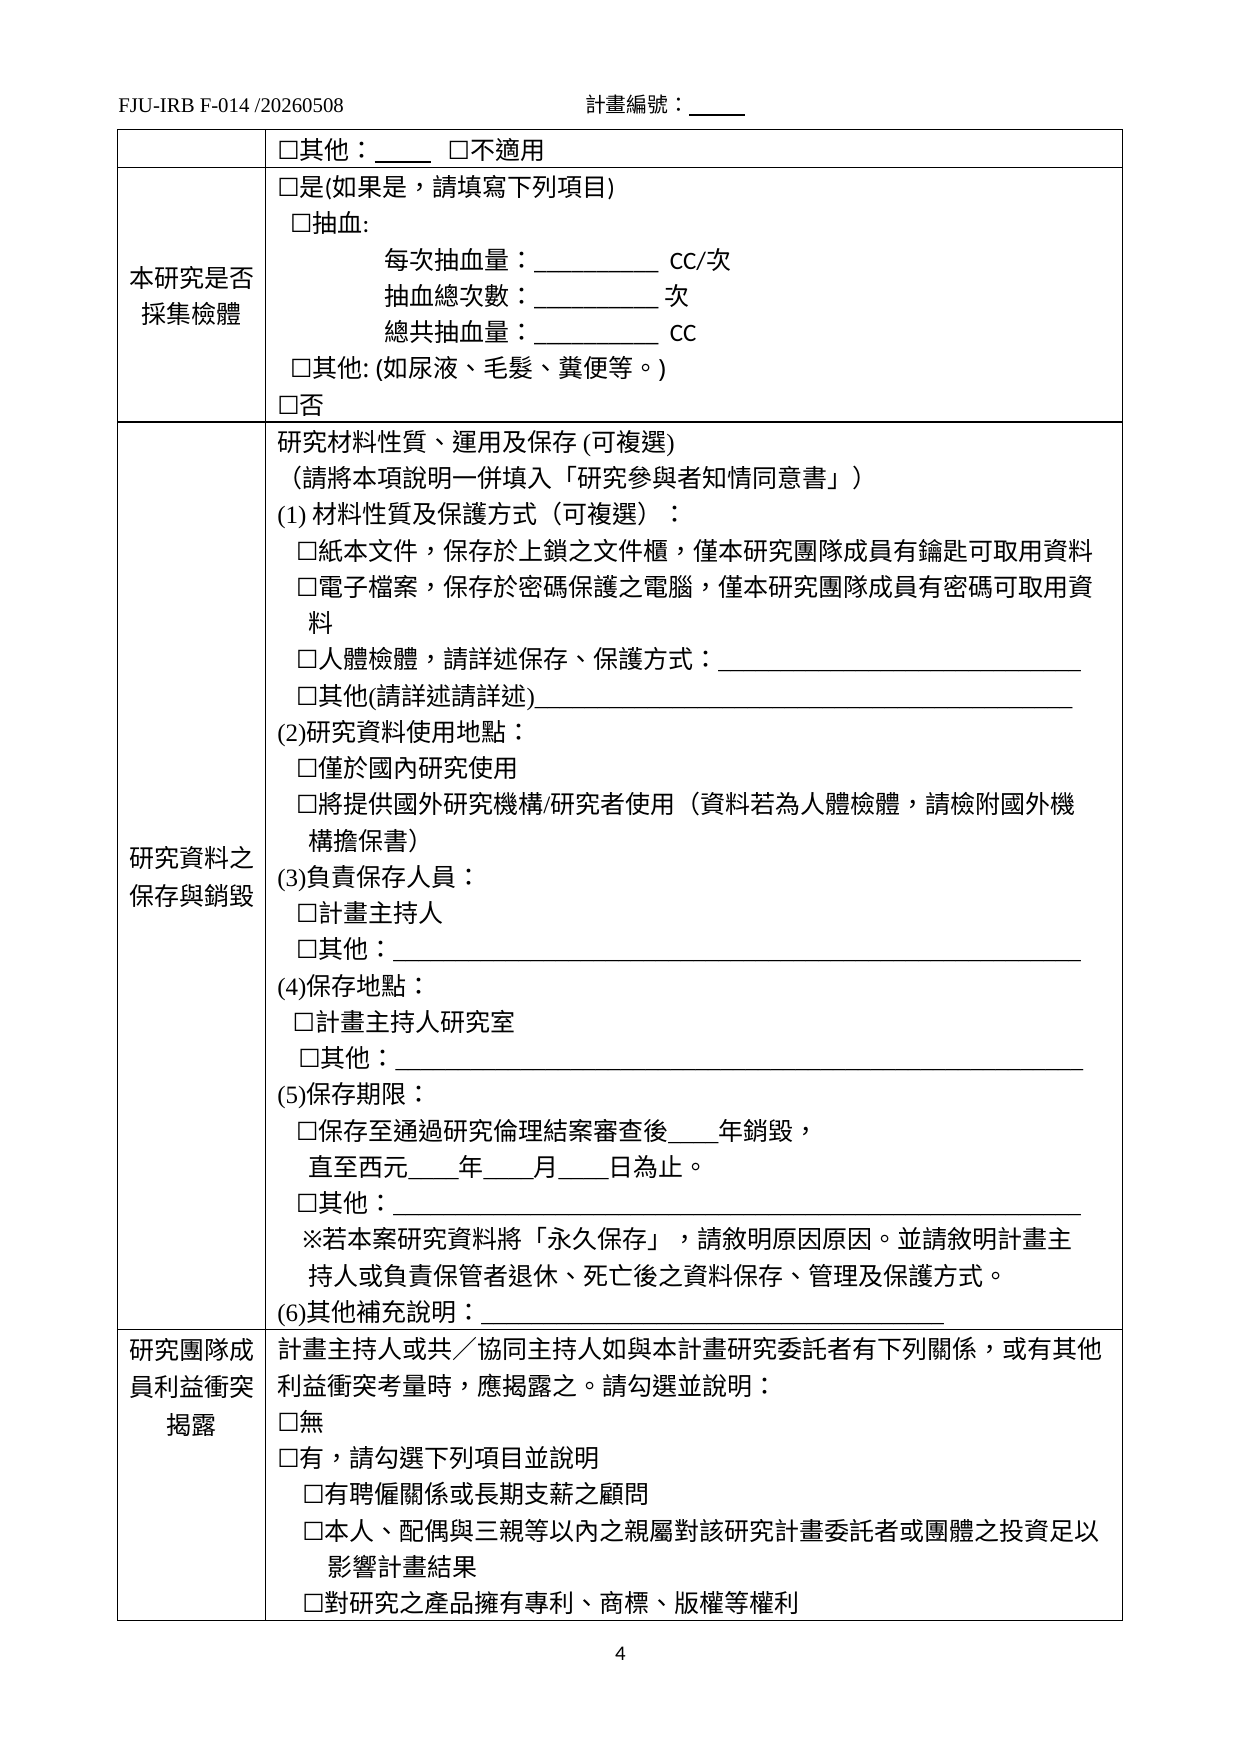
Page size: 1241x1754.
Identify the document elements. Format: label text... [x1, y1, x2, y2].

table_cell 研究資料之保存與銷毀 [118, 423, 265, 1329]
table_cell ☐是(如果是，請填寫下列項目) ☐抽血: 每次抽血量：__________ CC/次 抽血總次數：__________ 次 總共抽血量：__________ CC ☐其他: (如尿液、毛髮、糞便等。) ☐否 [266, 168, 1122, 421]
table_cell 研究團隊成員利益衝突揭露 [118, 1330, 265, 1620]
table_cell ☐其他： ☐不適用 [266, 130, 1122, 167]
table_cell [118, 130, 265, 167]
table_cell 計畫主持人或共／協同主持人如與本計畫研究委託者有下列關係，或有其他利益衝突考量時，應揭露之。請勾選並說明： ☐無 ☐有，請勾選下列項目並說明 ☐有聘僱關係或長期支薪之顧問 ☐本人、配偶與三親等以內之親屬對該研究計畫委託者或團體之投資足以影響計畫結果 ☐對研究之產品擁有專利、商標、版權等權利 [266, 1330, 1122, 1620]
table_cell 本研究是否採集檢體 [118, 168, 265, 421]
table_cell 研究材料性質、運用及保存 (可複選) （請將本項說明一併填入「研究參與者知情同意書」） (1) 材料性質及保護方式（可複選）： ☐紙本文件，保存於上鎖之文件櫃，僅本研究團隊成員有鑰匙可取用資料 ☐電子檔案，保存於密碼保護之電腦，僅本研究團隊成員有密碼可取用資 料 ☐人體檢體，請詳述保存、保護方式：_____________________________ ☐其他(請詳述請詳述)___________________________________________ (2)研究資料使用地點： ☐僅於國內研究使用 ☐將提供國外研究機構/研究者使用（資料若為人體檢體，請檢附國外機 構擔保書） (3)負責保存人員： ☐計畫主持人 ☐其他：_______________________________________________________ (4)保存地點： ☐計畫主持人研究室 ☐其他：_______________________________________________________ (5)保存期限： ☐保存至通過研究倫理結案審查後____年銷毀， 直至西元____年____月____日為止。 ☐其他：_______________________________________________________ ※若本案研究資料將「永久保存」，請敘明原因原因。並請敘明計畫主 持人或負責保管者退休、死亡後之資料保存、管理及保護方式。 (6)其他補充說明：_____________________________________ [266, 423, 1122, 1329]
